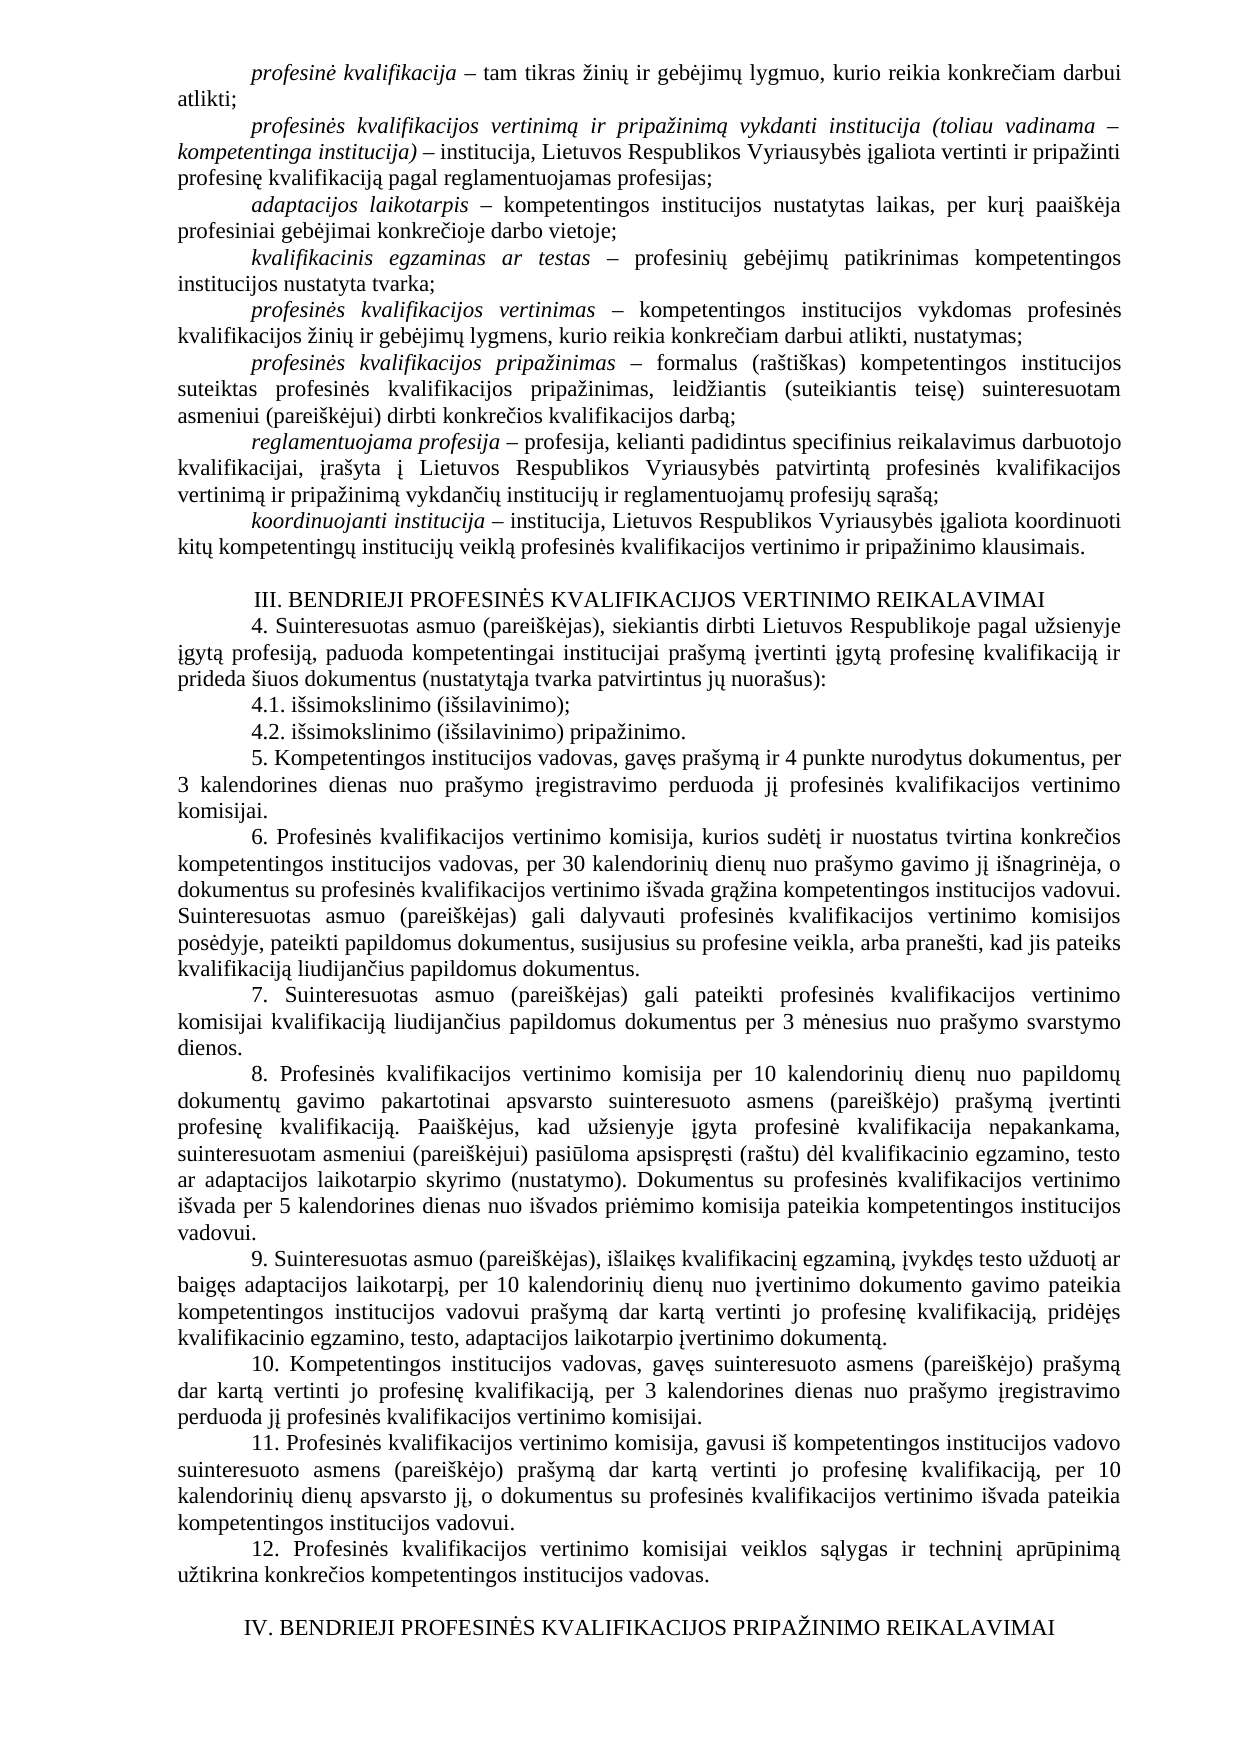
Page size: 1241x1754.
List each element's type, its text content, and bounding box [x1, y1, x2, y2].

text 12. Profesinės kvalifikacijos vertinimo komisijai veiklos sąlygas ir techninį aprūpinimą užtikrina konkrečios kompetentingos institucijos vadovas. [177, 1535, 1122, 1588]
text koordinuojanti institucija – institucija, Lietuvos Respublikos Vyriausybės įgaliota koordinuoti kitų kompetentingų institucijų veiklą profesinės kvalifikacijos vertinimo ir pripažinimo klausimais. [177, 507, 1122, 560]
text kvalifikacinis egzaminas ar testas – profesinių gebėjimų patikrinimas kompetentingos institucijos nustatyta tvarka; [177, 243, 1122, 296]
text adaptacijos laikotarpis – kompetentingos institucijos nustatytas laikas, per kurį paaiškėja profesiniai gebėjimai konkrečioje darbo vietoje; [177, 191, 1122, 243]
text 5. Kompetentingos institucijos vadovas, gavęs prašymą ir 4 punkte nurodytus dokumentus, per 3 kalendorines dienas nuo prašymo įregistravimo perduoda jį profesinės kvalifikacijos vertinimo komisijai. [177, 744, 1122, 823]
text 4.1. išsimokslinimo (išsilavinimo); [177, 692, 1122, 718]
text 7. Suinteresuotas asmuo (pareiškėjas) gali pateikti profesinės kvalifikacijos vertinimo komisijai kvalifikaciją liudijančius papildomus dokumentus per 3 mėnesius nuo prašymo svarstymo dienos. [177, 981, 1122, 1061]
text 11. Profesinės kvalifikacijos vertinimo komisija, gavusi iš kompetentingos institucijos vadovo suinteresuoto asmens (pareiškėjo) prašymą dar kartą vertinti jo profesinę kvalifikaciją, per 10 kalendorinių dienų apsvarsto jį, o dokumentus su profesinės kvalifikacijos vertinimo išvada pateikia kompetentingos institucijos vadovui. [177, 1429, 1122, 1535]
text profesinės kvalifikacijos vertinimą ir pripažinimą vykdanti institucija (toliau vadinama – kompetentinga institucija) – institucija, Lietuvos Respublikos Vyriausybės įgaliota vertinti ir pripažinti profesinę kvalifikaciją pagal reglamentuojamas profesijas; [177, 112, 1122, 191]
text 4.2. išsimokslinimo (išsilavinimo) pripažinimo. [177, 718, 1122, 744]
text reglamentuojama profesija – profesija, kelianti padidintus specifinius reikalavimus darbuotojo kvalifikacijai, įrašyta į Lietuvos Respublikos Vyriausybės patvirtintą profesinės kvalifikacijos vertinimą ir pripažinimą vykdančių institucijų ir reglamentuojamų profesijų sąrašą; [177, 428, 1122, 507]
text 4. Suinteresuotas asmuo (pareiškėjas), siekiantis dirbti Lietuvos Respublikoje pagal užsienyje įgytą profesiją, paduoda kompetentingai institucijai prašymą įvertinti įgytą profesinę kvalifikaciją ir prideda šiuos dokumentus (nustatytąja tvarka patvirtintus jų nuorašus): [177, 612, 1122, 692]
text profesinės kvalifikacijos vertinimas – kompetentingos institucijos vykdomas profesinės kvalifikacijos žinių ir gebėjimų lygmens, kurio reikia konkrečiam darbui atlikti, nustatymas; [177, 296, 1122, 349]
text 10. Kompetentingos institucijos vadovas, gavęs suinteresuoto asmens (pareiškėjo) prašymą dar kartą vertinti jo profesinę kvalifikaciją, per 3 kalendorines dienas nuo prašymo įregistravimo perduoda jį profesinės kvalifikacijos vertinimo komisijai. [177, 1350, 1122, 1429]
text III. BENDRIEJI PROFESINės KVALIFIKACIJOS VERTINIMO REIKALAVIMAI [177, 586, 1122, 612]
text 8. Profesinės kvalifikacijos vertinimo komisija per 10 kalendorinių dienų nuo papildomų dokumentų gavimo pakartotinai apsvarsto suinteresuoto asmens (pareiškėjo) prašymą įvertinti profesinę kvalifikaciją. Paaiškėjus, kad užsienyje įgyta profesinė kvalifikacija nepakankama, suinteresuotam asmeniui (pareiškėjui) pasiūloma apsispręsti (raštu) dėl kvalifikacinio egzamino, testo ar adaptacijos laikotarpio skyrimo (nustatymo). Dokumentus su profesinės kvalifikacijos vertinimo išvada per 5 kalendorines dienas nuo išvados priėmimo komisija pateikia kompetentingos institucijos vadovui. [177, 1061, 1122, 1245]
text 6. Profesinės kvalifikacijos vertinimo komisija, kurios sudėtį ir nuostatus tvirtina konkrečios kompetentingos institucijos vadovas, per 30 kalendorinių dienų nuo prašymo gavimo jį išnagrinėja, o dokumentus su profesinės kvalifikacijos vertinimo išvada grąžina kompetentingos institucijos vadovui. Suinteresuotas asmuo (pareiškėjas) gali dalyvauti profesinės kvalifikacijos vertinimo komisijos posėdyje, pateikti papildomus dokumentus, susijusius su profesine veikla, arba pranešti, kad jis pateiks kvalifikaciją liudijančius papildomus dokumentus. [177, 823, 1122, 981]
text 9. Suinteresuotas asmuo (pareiškėjas), išlaikęs kvalifikacinį egzaminą, įvykdęs testo užduotį ar baigęs adaptacijos laikotarpį, per 10 kalendorinių dienų nuo įvertinimo dokumento gavimo pateikia kompetentingos institucijos vadovui prašymą dar kartą vertinti jo profesinę kvalifikaciją, pridėjęs kvalifikacinio egzamino, testo, adaptacijos laikotarpio įvertinimo dokumentą. [177, 1245, 1122, 1350]
text profesinės kvalifikacijos pripažinimas – formalus (raštiškas) kompetentingos institucijos suteiktas profesinės kvalifikacijos pripažinimas, leidžiantis (suteikiantis teisę) suinteresuotam asmeniui (pareiškėjui) dirbti konkrečios kvalifikacijos darbą; [177, 349, 1122, 428]
text profesinė kvalifikacija – tam tikras žinių ir gebėjimų lygmuo, kurio reikia konkrečiam darbui atlikti; [177, 59, 1122, 112]
text IV. BENDRIEJI PROFESINĖS KVALIFIKACIJOS PRIPAŽINIMO REIKALAVIMAI [177, 1614, 1122, 1640]
